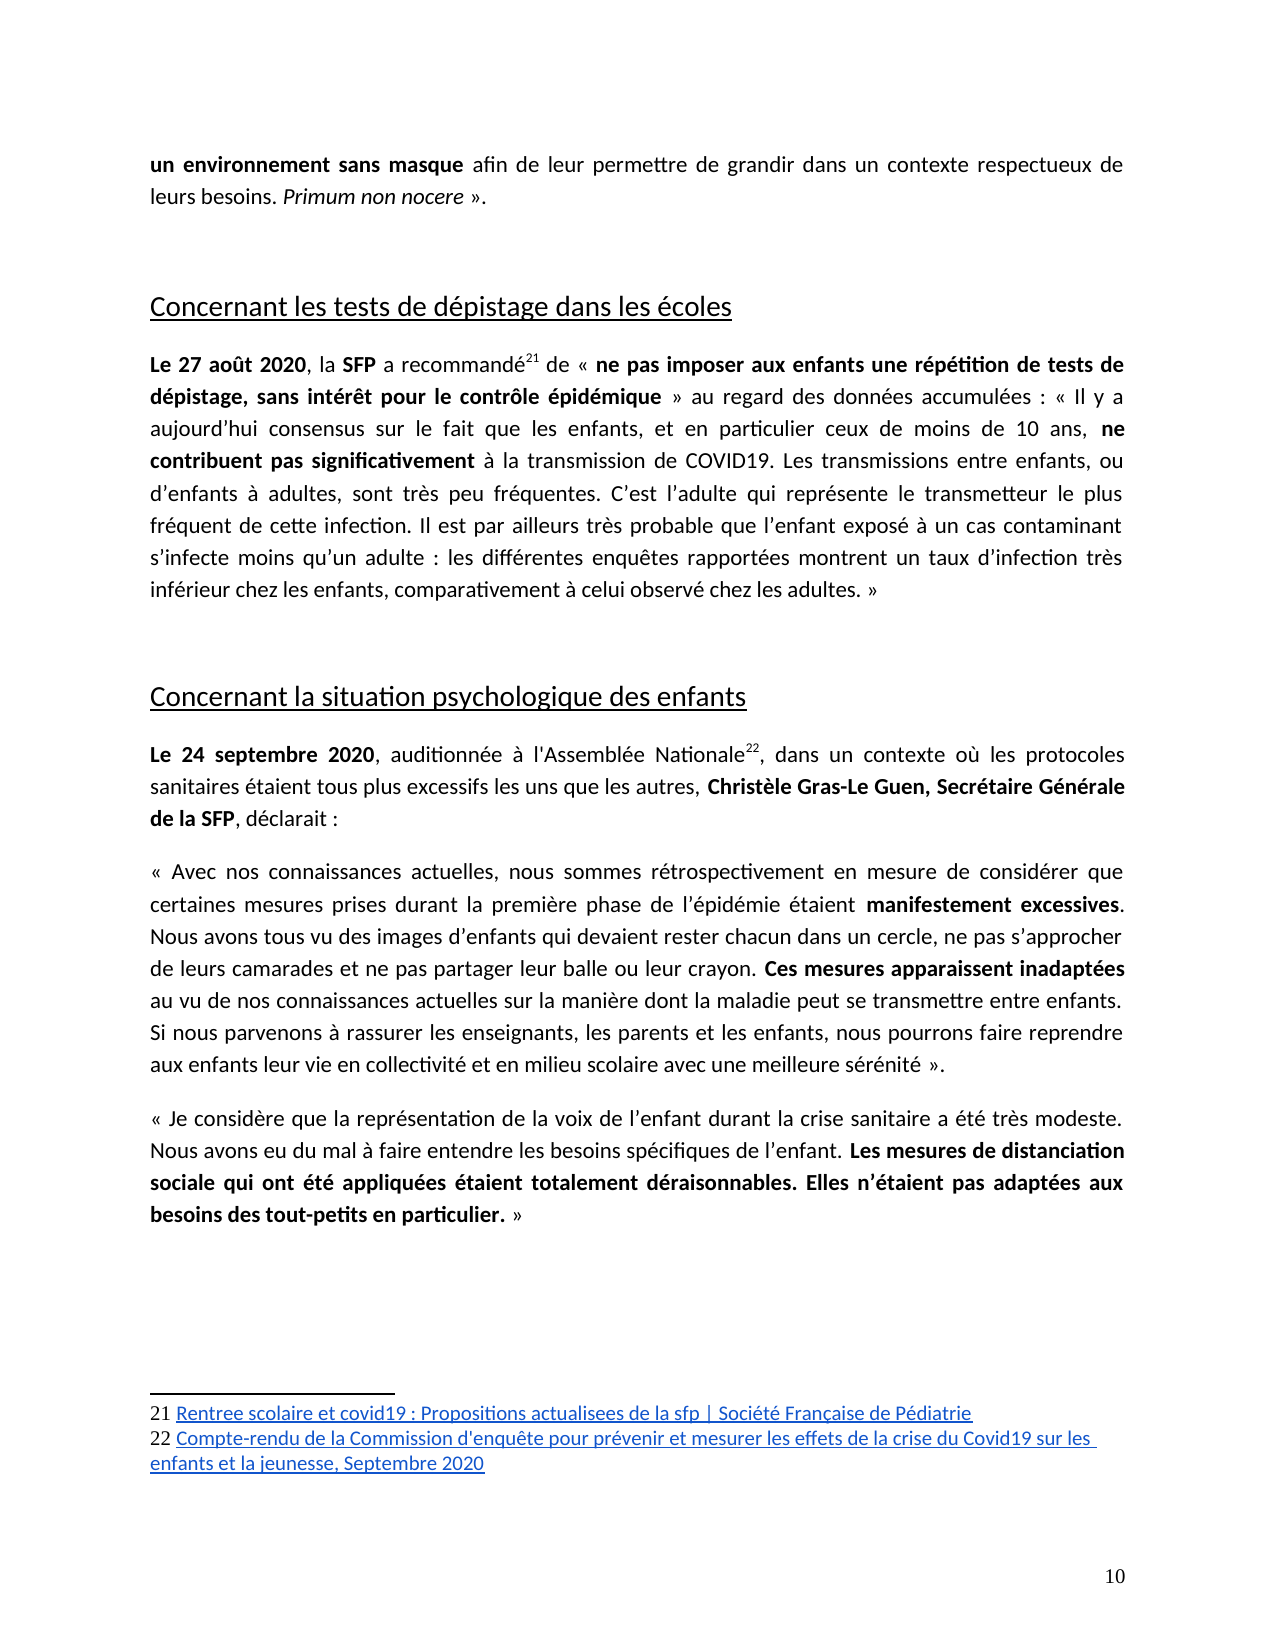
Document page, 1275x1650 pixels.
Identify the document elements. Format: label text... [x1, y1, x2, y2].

text Compte-rendu de la Commission d'enquête pour prévenir et mesurer les effets de la crise du Covid19 sur les enfants et la jeunesse, Septembre 2020 [150, 1425, 1125, 1476]
text Concernant la situation psychologique des enfants [150, 678, 1125, 714]
text Concernant les tests de dépistage dans les écoles [150, 288, 1125, 324]
text Le 27 août 2020, la SFP a recommandé de « ne pas imposer aux enfants une répétition de tests de dépistage, sans intérêt pour le contrôle épidémique » au regard des données accumulées : « Il y a aujourd’hui consensus sur le fait que les enfants, et en particulier ceux de moins de 10 ans, ne contribuent pas significativement à la transmission de COVID19. Les transmissions entre enfants, ou d’enfants à adultes, sont très peu fréquentes. C’est l’adulte qui représente le transmetteur le plus fréquent de cette infection. Il est par ailleurs très probable que l’enfant exposé à un cas contaminant s’infecte moins qu’un adulte : les différentes enquêtes rapportées montrent un taux d’infection très inférieur chez les enfants, comparativement à celui observé chez les adultes. » [150, 350, 1125, 603]
text « Je considère que la représentation de la voix de l’enfant durant la crise sanitaire a été très modeste. Nous avons eu du mal à faire entendre les besoins spécifiques de l’enfant. Les mesures de distanciation sociale qui ont été appliquées étaient totalement déraisonnables. Elles n’étaient pas adaptées aux besoins des tout-petits en particulier. » [150, 1104, 1125, 1228]
text un environnement sans masque afin de leur permettre de grandir dans un contexte respectueux de leurs besoins. Primum non nocere ». [150, 150, 1125, 210]
text « Avec nos connaissances actuelles, nous sommes rétrospectivement en mesure de considérer que certaines mesures prises durant la première phase de l’épidémie étaient manifestement excessives. Nous avons tous vu des images d’enfants qui devaient rester chacun dans un cercle, ne pas s’approcher de leurs camarades et ne pas partager leur balle ou leur crayon. Ces mesures apparaissent inadaptées au vu de nos connaissances actuelles sur la manière dont la maladie peut se transmettre entre enfants. Si nous parvenons à rassurer les enseignants, les parents et les enfants, nous pourrons faire reprendre aux enfants leur vie en collectivité et en milieu scolaire avec une meilleure sérénité ». [150, 857, 1125, 1079]
text Le 24 septembre 2020, auditionnée à l'Assemblée Nationale, dans un contexte où les protocoles sanitaires étaient tous plus excessifs les uns que les autres, Christèle Gras-Le Guen, Secrétaire Générale de la SFP, déclarait : [150, 740, 1125, 832]
text Rentree scolaire et covid19 : Propositions actualisees de la sfp | Société Française de Pédiatrie [150, 1400, 1125, 1425]
